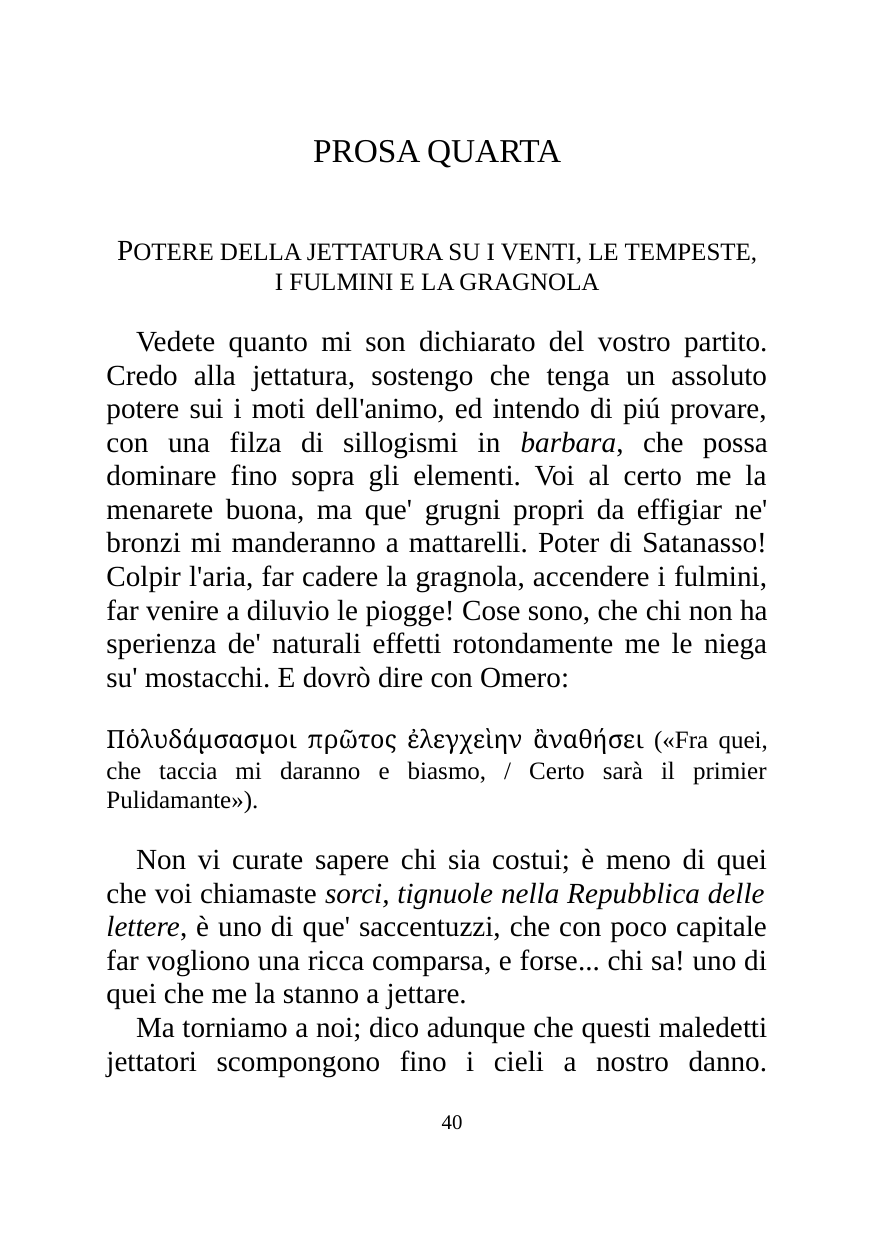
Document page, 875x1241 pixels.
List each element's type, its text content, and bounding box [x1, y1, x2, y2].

text Πὁλυδάμσασμοι πρῶτος ἐλεγχεὶην ἂναθήσει («Fra quei, che taccia mi daranno e biasmo, / Certo sarà il primier Pulidamante»). [106, 722, 768, 814]
text Non vi curate sapere chi sia costui; è meno di quei che voi chiamaste sorci, tignuole nella Repubblica delle lettere, è uno di que' saccentuzzi, che con poco capitale far vogliono una ricca comparsa, e forse... chi sa! uno di quei che me la stanno a jettare. [106, 842, 768, 1010]
text Vedete quanto mi son dichiarato del vostro partito. Credo alla jettatura, sostengo che tenga un assoluto potere sui i moti dell'animo, ed intendo di piú provare, con una filza di sillogismi in barbara, che possa dominare fino sopra gli elementi. Voi al certo me la menarete buona, ma que' grugni propri da effigiar ne' bronzi mi manderanno a mattarelli. Poter di Satanasso! Colpir l'aria, far cadere la gragnola, accendere i fulmini, far venire a diluvio le piogge! Cose sono, che chi non ha sperienza de' naturali effetti rotondamente me le niega su' mostacchi. E dovrò dire con Omero: [106, 324, 768, 693]
subtitle PROSA QUARTA [106, 131, 768, 169]
text I FULMINI E LA GRAGNOLA [106, 267, 768, 296]
text Ma torniamo a noi; dico adunque che questi maledetti jettatori scompongono fino i cieli a nostro danno. [106, 1010, 768, 1077]
text POTERE DELLA JETTATURA SU I VENTI, LE TEMPESTE, [106, 233, 768, 267]
